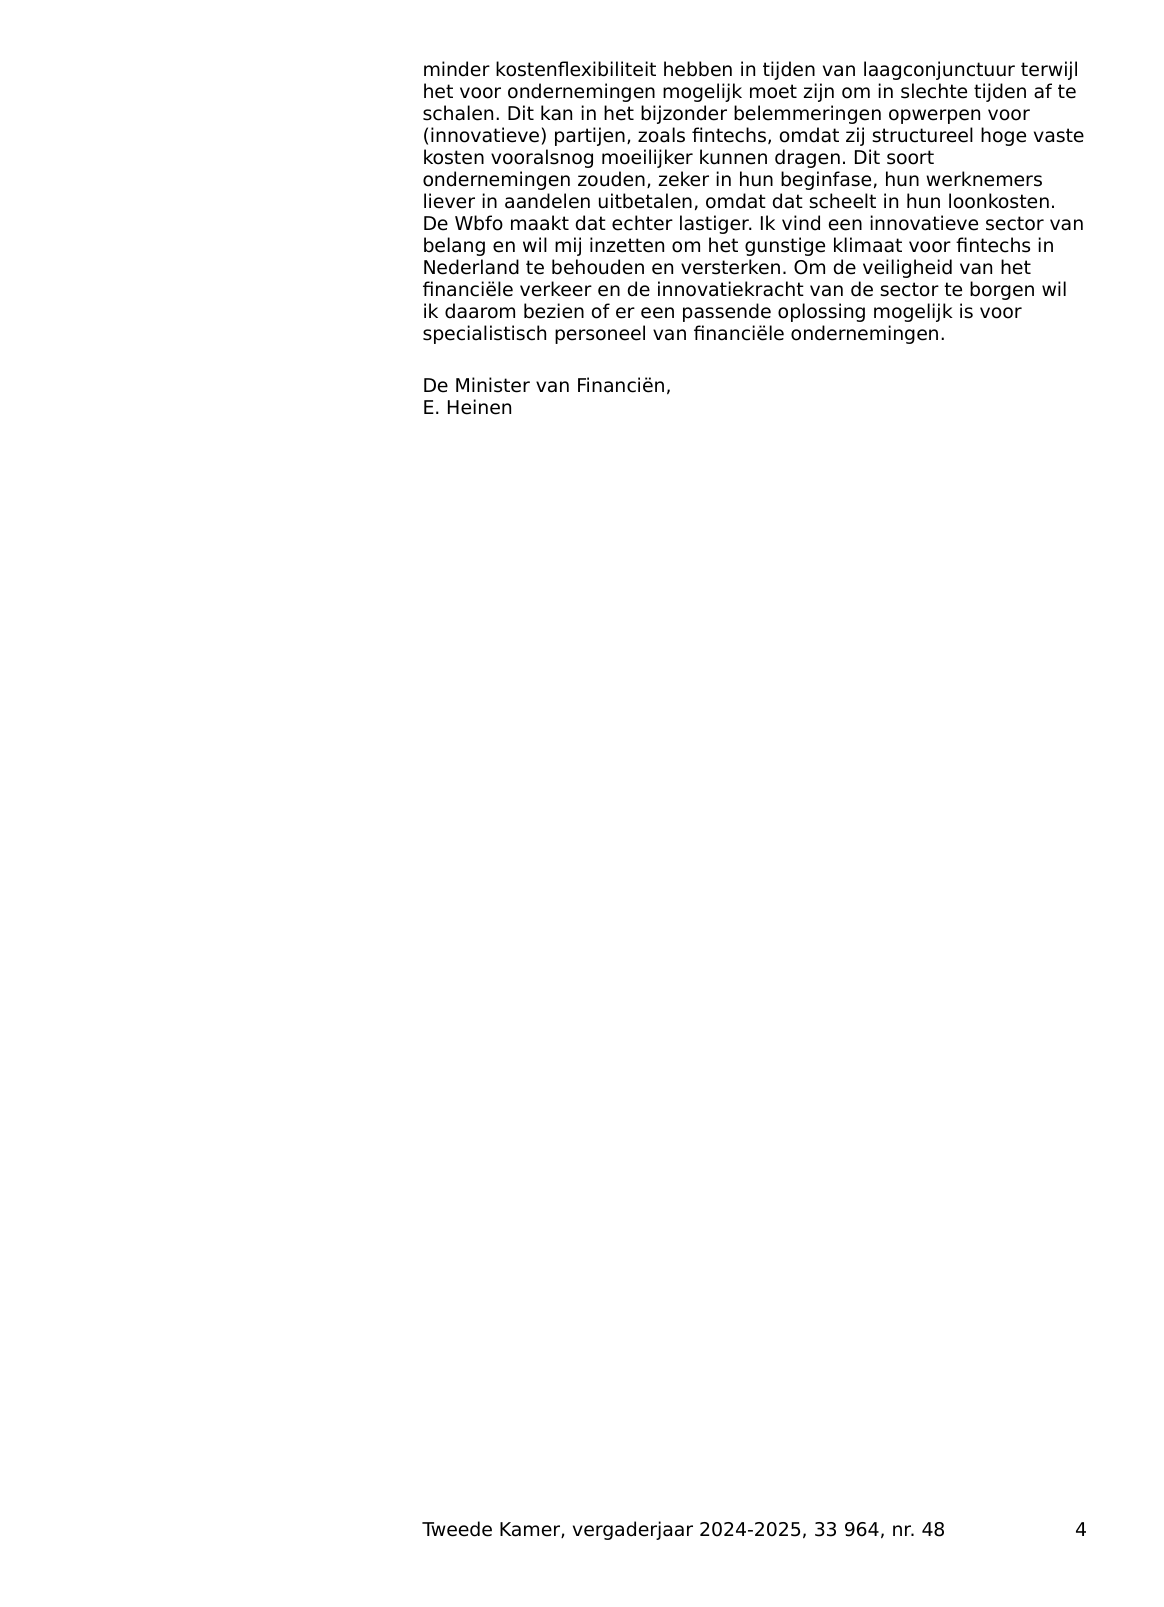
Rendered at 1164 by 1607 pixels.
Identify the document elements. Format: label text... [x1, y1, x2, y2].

text minder kostenflexibiliteit hebben in tijden van laagconjunctuur terwijl het voor ondernemingen mogelijk moet zijn om in slechte tijden af te schalen. Dit kan in het bijzonder belemmeringen opwerpen voor (innovatieve) partijen, zoals fintechs, omdat zij structureel hoge vaste kosten vooralsnog moeilijker kunnen dragen. Dit soort ondernemingen zouden, zeker in hun beginfase, hun werknemers liever in aandelen uitbetalen, omdat dat scheelt in hun loonkosten. De Wbfo maakt dat echter lastiger. Ik vind een innovatieve sector van belang en wil mij inzetten om het gunstige klimaat voor fintechs in Nederland te behouden en versterken. Om de veiligheid van het financiële verkeer en de innovatiekracht van de sector te borgen wil ik daarom bezien of er een passende oplossing mogelijk is voor specialistisch personeel van financiële ondernemingen. [422, 59, 1087, 345]
text De Minister van Financiën, E. Heinen [422, 375, 1087, 419]
